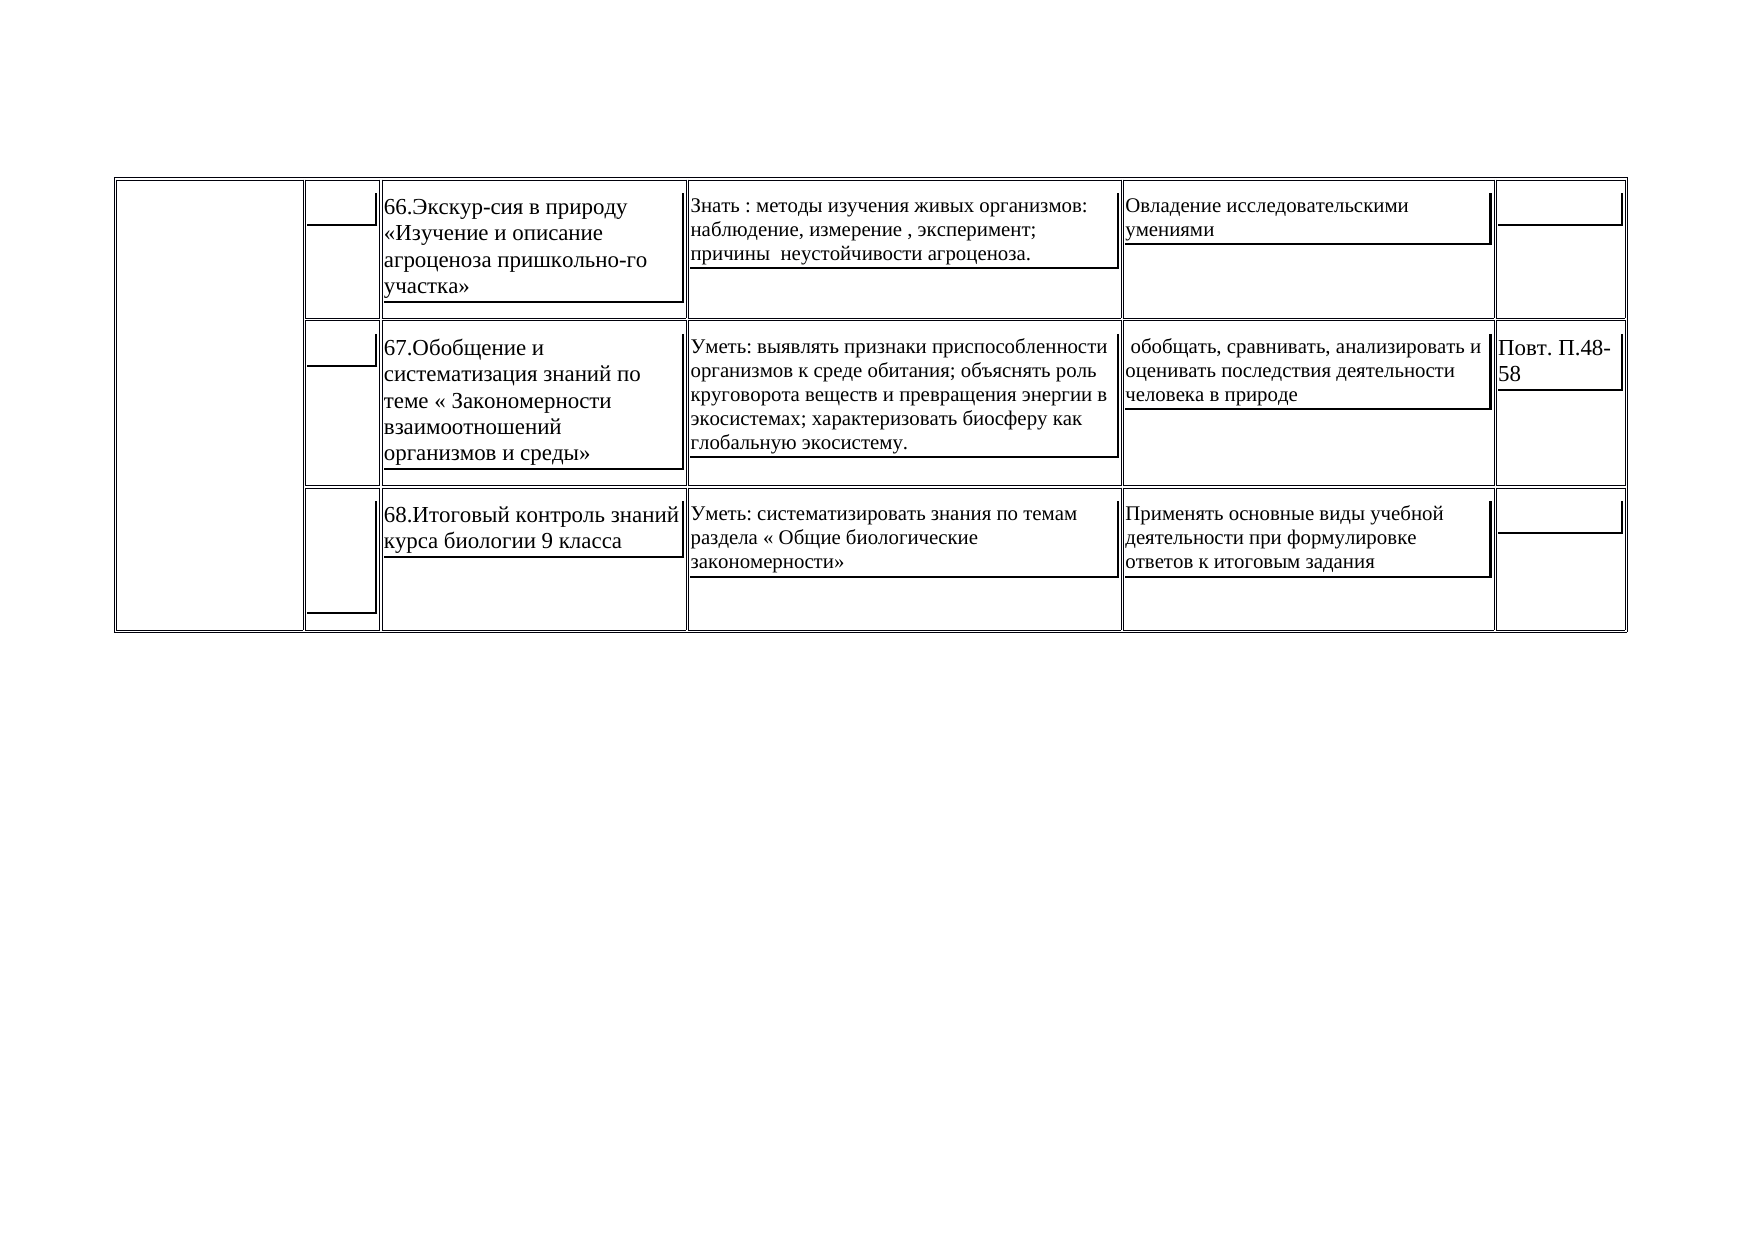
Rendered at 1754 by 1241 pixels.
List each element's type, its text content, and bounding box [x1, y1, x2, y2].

table_cell Уметь: систематизировать знания по темам раздела « Общие биологические закономерности» [689, 489, 1121, 629]
table_cell [306, 489, 379, 629]
table_cell Овладение исследовательскими умениями [1124, 181, 1494, 318]
table_cell [1497, 489, 1625, 629]
table_cell [306, 181, 379, 318]
table_cell 66.Экскур-сия в природу «Изучение и описание агроценоза пришкольно-го участка» [383, 181, 686, 318]
table_cell Повт. П.48-58 [1497, 321, 1625, 485]
table_cell Применять основные виды учебной деятельности при формулировке ответов к итоговым задания [1124, 489, 1494, 629]
table_cell [306, 321, 379, 485]
table_cell [1497, 181, 1625, 318]
table_cell [117, 181, 303, 629]
table_cell обобщать, сравнивать, анализировать и оценивать последствия деятельности человека в природе [1124, 321, 1494, 485]
table_cell 67.Обобщение и систематизация знаний по теме « Закономерности взаимоотношений организмов и среды» [383, 321, 686, 485]
table_cell Знать : методы изучения живых организмов: наблюдение, измерение , эксперимент; причины неустойчивости агроценоза. [689, 181, 1121, 318]
table_cell 68.Итоговый контроль знаний курса биологии 9 класса [383, 489, 686, 629]
table_cell Уметь: выявлять признаки приспособленности организмов к среде обитания; объяснять роль круговорота веществ и превращения энергии в экосистемах; характеризовать биосферу как глобальную экосистему. [689, 321, 1121, 485]
